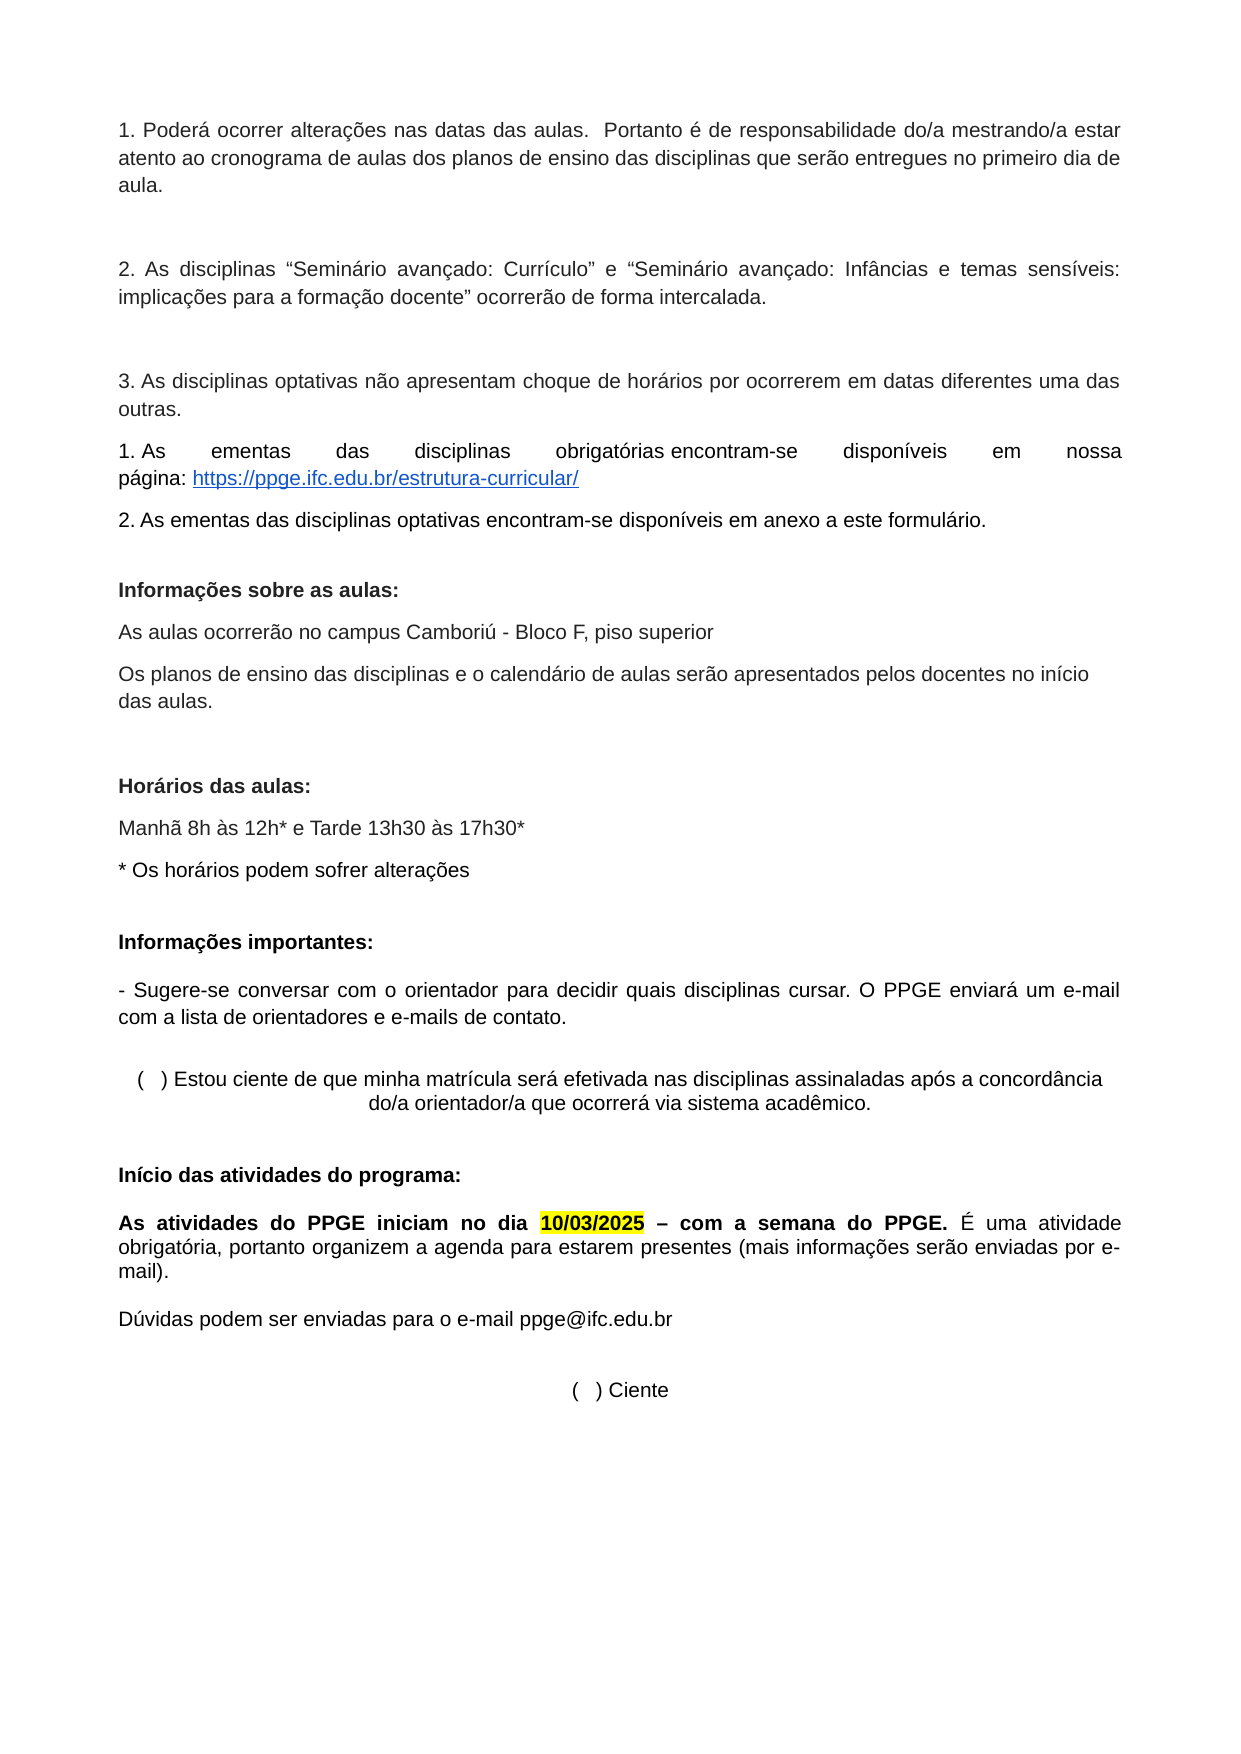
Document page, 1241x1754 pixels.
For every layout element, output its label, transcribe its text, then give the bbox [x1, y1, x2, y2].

text - Sugere-se conversar com o orientador para decidir quais disciplinas cursar. O PPGE enviará um e-mail com a lista de orientadores e e-mails de contato. [118, 977, 1122, 1029]
text Início das atividades do programa: [118, 1163, 1122, 1187]
text 1. Poderá ocorrer alterações nas datas das aulas. Portanto é de responsabilidade do/a mestrando/a estar atento ao cronograma de aulas dos planos de ensino das disciplinas que serão entregues no primeiro dia de aula. [118, 118, 1122, 197]
text ( ) Ciente [118, 1378, 1122, 1402]
text Os planos de ensino das disciplinas e o calendário de aulas serão apresentados pelos docentes no início das aulas. [118, 662, 1122, 713]
text * Os horários podem sofrer alterações [118, 858, 1122, 882]
text 3. As disciplinas optativas não apresentam choque de horários por ocorrerem em datas diferentes uma das outras. [118, 369, 1122, 420]
text Informações importantes: [118, 929, 1122, 953]
text 2. As ementas das disciplinas optativas encontram-se disponíveis em anexo a este formulário. [118, 508, 1122, 532]
text Manhã 8h às 12h* e Tarde 13h30 às 17h30* [118, 816, 1122, 839]
text ( ) Estou ciente de que minha matrícula será efetivada nas disciplinas assinaladas após a concordância do/a orientador/a que ocorrerá via sistema acadêmico. [118, 1067, 1122, 1115]
text 1. As ementas das disciplinas obrigatórias encontram-se disponíveis em nossa página: https://ppge.ifc.edu.br/estrutura-curricular/ [118, 438, 1122, 490]
text 2. As disciplinas “Seminário avançado: Currículo” e “Seminário avançado: Infâncias e temas sensíveis: implicações para a formação docente” ocorrerão de forma intercalada. [118, 257, 1122, 309]
text Informações sobre as aulas: [118, 550, 1122, 602]
text Horários das aulas: [118, 773, 1122, 797]
text Dúvidas podem ser enviadas para o e-mail ppge@ifc.edu.br [118, 1306, 1122, 1330]
text As atividades do PPGE iniciam no dia 10/03/2025 – com a semana do PPGE. É uma atividade obrigatória, portanto organizem a agenda para estarem presentes (mais informações serão enviadas por e-mail). [118, 1211, 1122, 1282]
text As aulas ocorrerão no campus Camboriú - Bloco F, piso superior [118, 620, 1122, 644]
